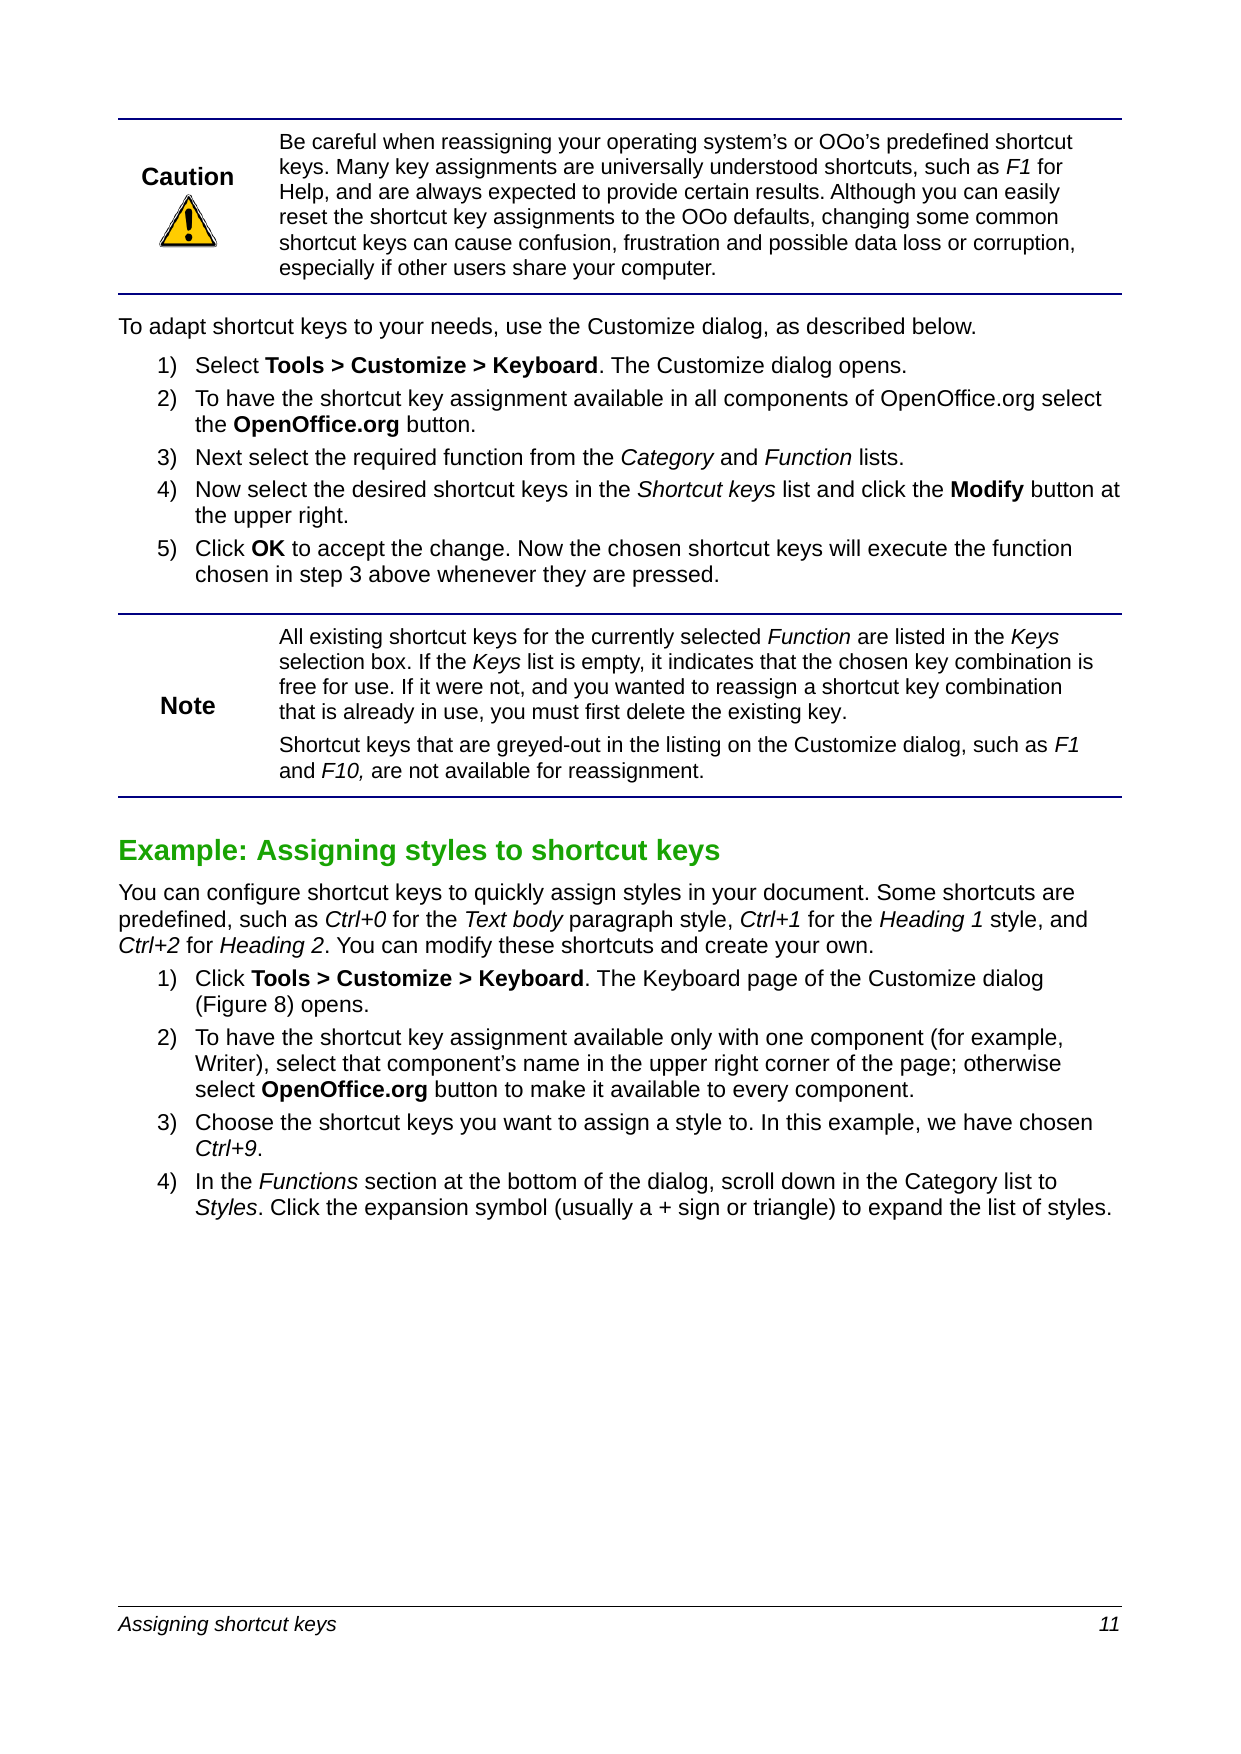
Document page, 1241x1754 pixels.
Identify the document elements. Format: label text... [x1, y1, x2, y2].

text To adapt shortcut keys to your needs, use the Customize dialog, as described below. [118, 313, 1122, 339]
table_header All existing shortcut keys for the currently selected Function are listed in the Keys selection box. If the Keys list is empty, it indicates that the chosen key combination is free for use. If it were not, and you wanted to reassign a shortcut key combination that is already in use, you must first delete the existing key. Shortcut keys that are greyed-out in the listing on the Customize dialog, such as F1 and F10, are not available for reassignment. [258, 615, 1122, 796]
table_header Caution [118, 120, 257, 293]
list Select Tools > Customize > Keyboard. The Customize dialog opens. [177, 352, 1122, 378]
list Now select the desired shortcut keys in the Shortcut keys list and click the Modify button at the upper right. [177, 476, 1122, 529]
picture [155, 191, 220, 251]
table_header Note [118, 615, 257, 796]
subtitle Example: Assigning styles to shortcut keys [118, 833, 1122, 867]
list Click OK to accept the change. Now the chosen shortcut keys will execute the function chosen in step 3 above whenever they are pressed. [177, 535, 1122, 588]
list To have the shortcut key assignment available only with one component (for example, Writer), select that component’s name in the upper right corner of the page; otherwise select OpenOffice.org button to make it available to every component. [177, 1024, 1122, 1103]
table_header Be careful when reassigning your operating system’s or OOo’s predefined shortcut keys. Many key assignments are universally understood shortcuts, such as F1 for Help, and are always expected to provide certain results. Although you can easily reset the shortcut key assignments to the OOo defaults, changing some common shortcut keys can cause confusion, frustration and possible data loss or corruption, especially if other users share your computer. [258, 120, 1122, 293]
list In the Functions section at the bottom of the dialog, scroll down in the Category list to Styles. Click the expansion symbol (usually a + sign or triangle) to expand the list of styles. [177, 1168, 1122, 1221]
list Next select the required function from the Category and Function lists. [177, 443, 1122, 470]
list Choose the shortcut keys you want to assign a style to. In this example, we have chosen Ctrl+9. [177, 1109, 1122, 1162]
list To have the shortcut key assignment available in all components of OpenOffice.org select the OpenOffice.org button. [177, 384, 1122, 437]
list Click Tools > Customize > Keyboard. The Keyboard page of the Customize dialog (Figure 8) opens. [177, 965, 1122, 1017]
list You can configure shortcut keys to quickly assign styles in your document. Some shortcuts are predefined, such as Ctrl+0 for the Text body paragraph style, Ctrl+1 for the Heading 1 style, and Ctrl+2 for Heading 2. You can modify these shortcuts and create your own. [118, 879, 1122, 958]
